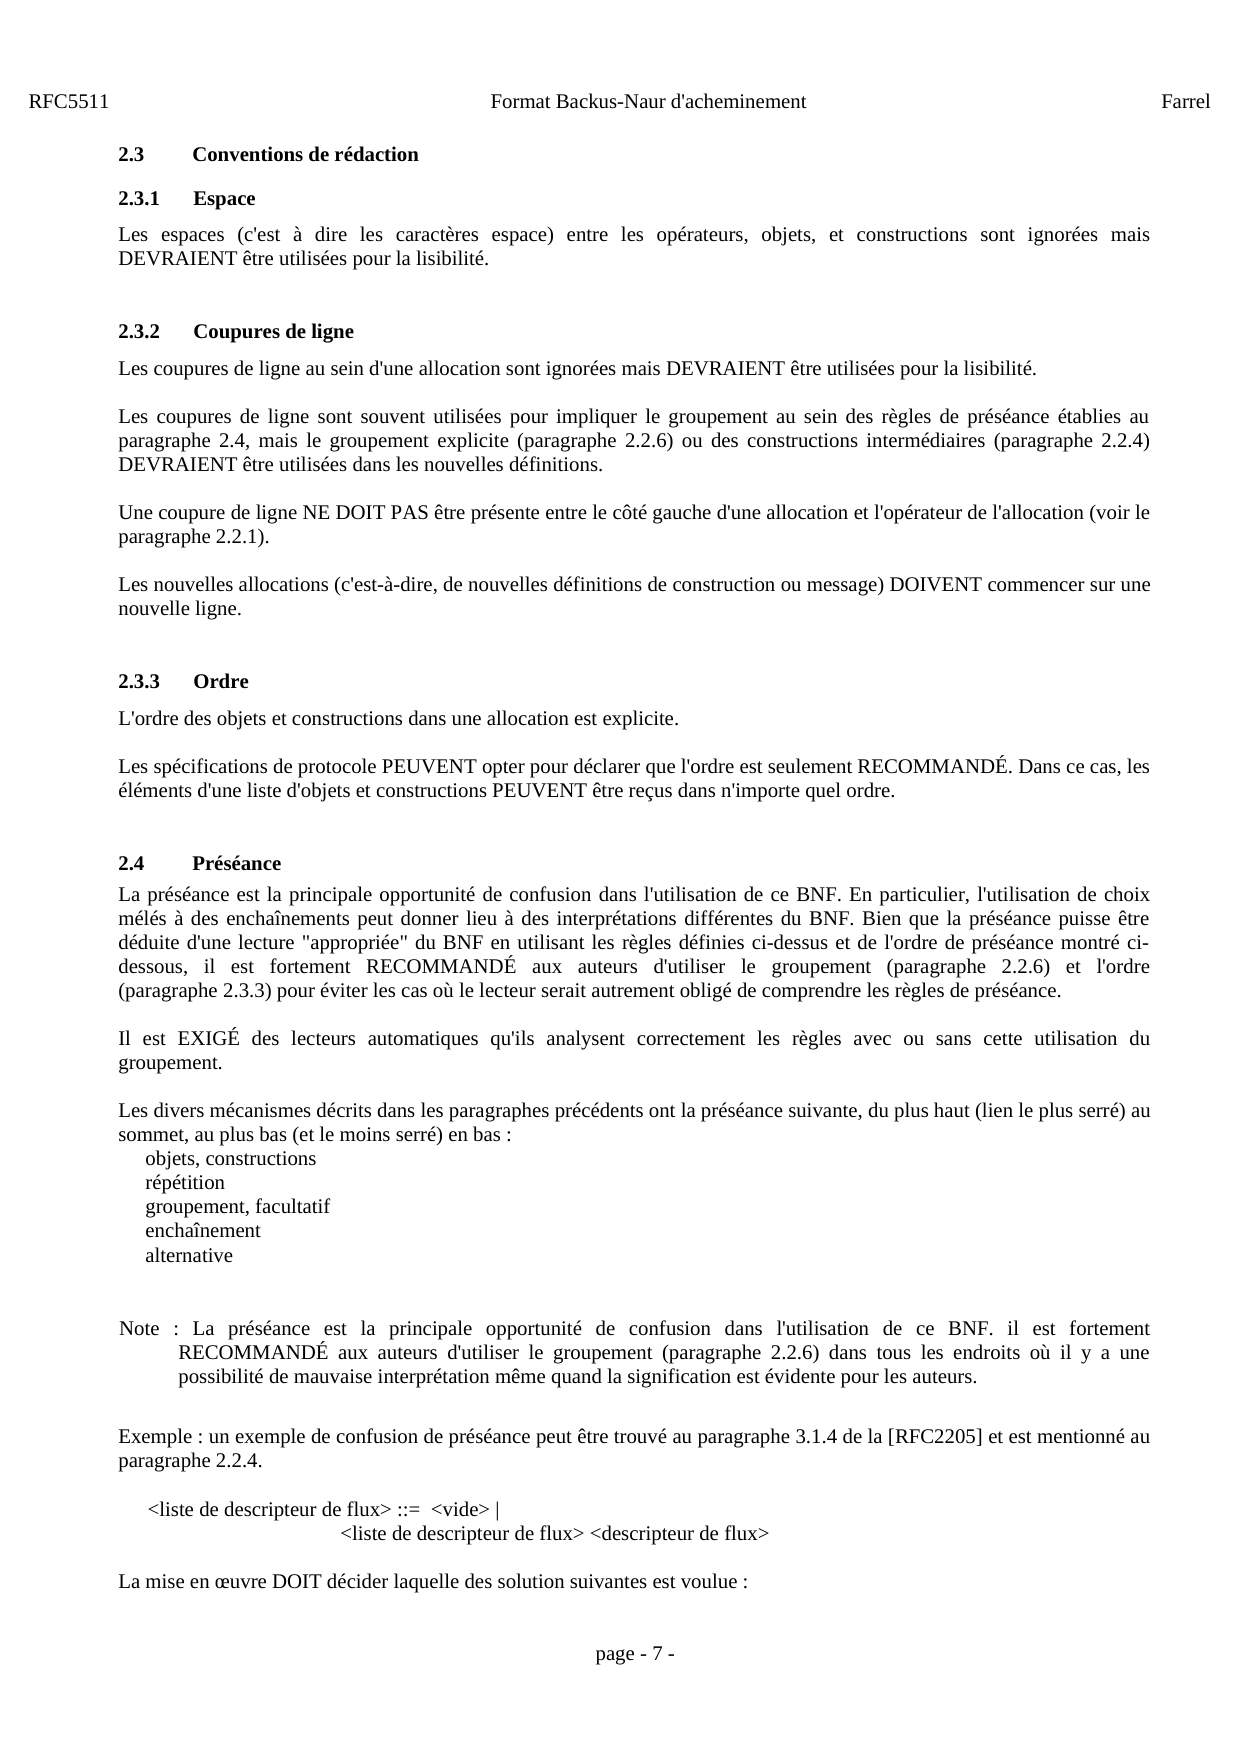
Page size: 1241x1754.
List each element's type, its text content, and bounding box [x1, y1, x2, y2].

text Les nouvelles allocations (c'est-à-dire, de nouvelles définitions de construction ou message) DOIVENT commencer sur une nouvelle ligne. [118, 572, 1152, 620]
text enchaînement [145, 1218, 1152, 1242]
text groupement, facultatif [145, 1194, 1152, 1218]
text <liste de descripteur de flux> <descripteur de flux> [147, 1521, 1152, 1545]
text L'ordre des objets et constructions dans une allocation est explicite. [118, 706, 1152, 730]
subtitle Note : La préséance est la principale opportunité de confusion dans l'utilisation de ce BNF. il est fortement RECOMMANDÉ aux auteurs d'utiliser le groupement (paragraphe 2.2.6) dans tous les endroits où il y a une possibilité de mauvaise interprétation même quand la signification est évidente pour les auteurs. [119, 1316, 1152, 1388]
subtitle 2.3.2 Coupures de ligne [118, 319, 1152, 343]
text Exemple : un exemple de confusion de préséance peut être trouvé au paragraphe 3.1.4 de la [RFC2205] et est mentionné au paragraphe 2.2.4. [118, 1424, 1152, 1472]
text <liste de descripteur de flux> ::= <vide> | [147, 1497, 1152, 1521]
subtitle 2.4 Préséance [118, 851, 1152, 875]
text Les coupures de ligne au sein d'une allocation sont ignorées mais DEVRAIENT être utilisées pour la lisibilité. [118, 356, 1152, 380]
text La préséance est la principale opportunité de confusion dans l'utilisation de ce BNF. En particulier, l'utilisation de choix mélés à des enchaînements peut donner lieu à des interprétations différentes du BNF. Bien que la préséance puisse être déduite d'une lecture "appropriée" du BNF en utilisant les règles définies ci-dessus et de l'ordre de préséance montré ci-dessous, il est fortement RECOMMANDÉ aux auteurs d'utiliser le groupement (paragraphe 2.2.6) et l'ordre (paragraphe 2.3.3) pour éviter les cas où le lecteur serait autrement obligé de comprendre les règles de préséance. [118, 882, 1152, 1002]
text objets, constructions [145, 1146, 1152, 1170]
text La mise en œuvre DOIT décider laquelle des solution suivantes est voulue : [118, 1569, 1152, 1593]
text Une coupure de ligne NE DOIT PAS être présente entre le côté gauche d'une allocation et l'opérateur de l'allocation (voir le paragraphe 2.2.1). [118, 500, 1152, 548]
text Les spécifications de protocole PEUVENT opter pour déclarer que l'ordre est seulement RECOMMANDÉ. Dans ce cas, les éléments d'une liste d'objets et constructions PEUVENT être reçus dans n'importe quel ordre. [118, 754, 1152, 802]
text Les coupures de ligne sont souvent utilisées pour impliquer le groupement au sein des règles de préséance établies au paragraphe 2.4, mais le groupement explicite (paragraphe 2.2.6) ou des constructions intermédiaires (paragraphe 2.2.4) DEVRAIENT être utilisées dans les nouvelles définitions. [118, 404, 1152, 476]
text répétition [145, 1170, 1152, 1194]
subtitle 2.3.1 Espace [118, 185, 1152, 209]
text Les espaces (c'est à dire les caractères espace) entre les opérateurs, objets, et constructions sont ignorées mais DEVRAIENT être utilisées pour la lisibilité. [118, 222, 1152, 270]
subtitle 2.3.3 Ordre [118, 669, 1152, 693]
text Il est EXIGÉ des lecteurs automatiques qu'ils analysent correctement les règles avec ou sans cette utilisation du groupement. [118, 1026, 1152, 1074]
text alternative [145, 1242, 1152, 1267]
subtitle 2.3 Conventions de rédaction [118, 142, 1152, 166]
text Les divers mécanismes décrits dans les paragraphes précédents ont la préséance suivante, du plus haut (lien le plus serré) au sommet, au plus bas (et le moins serré) en bas : [118, 1098, 1152, 1146]
